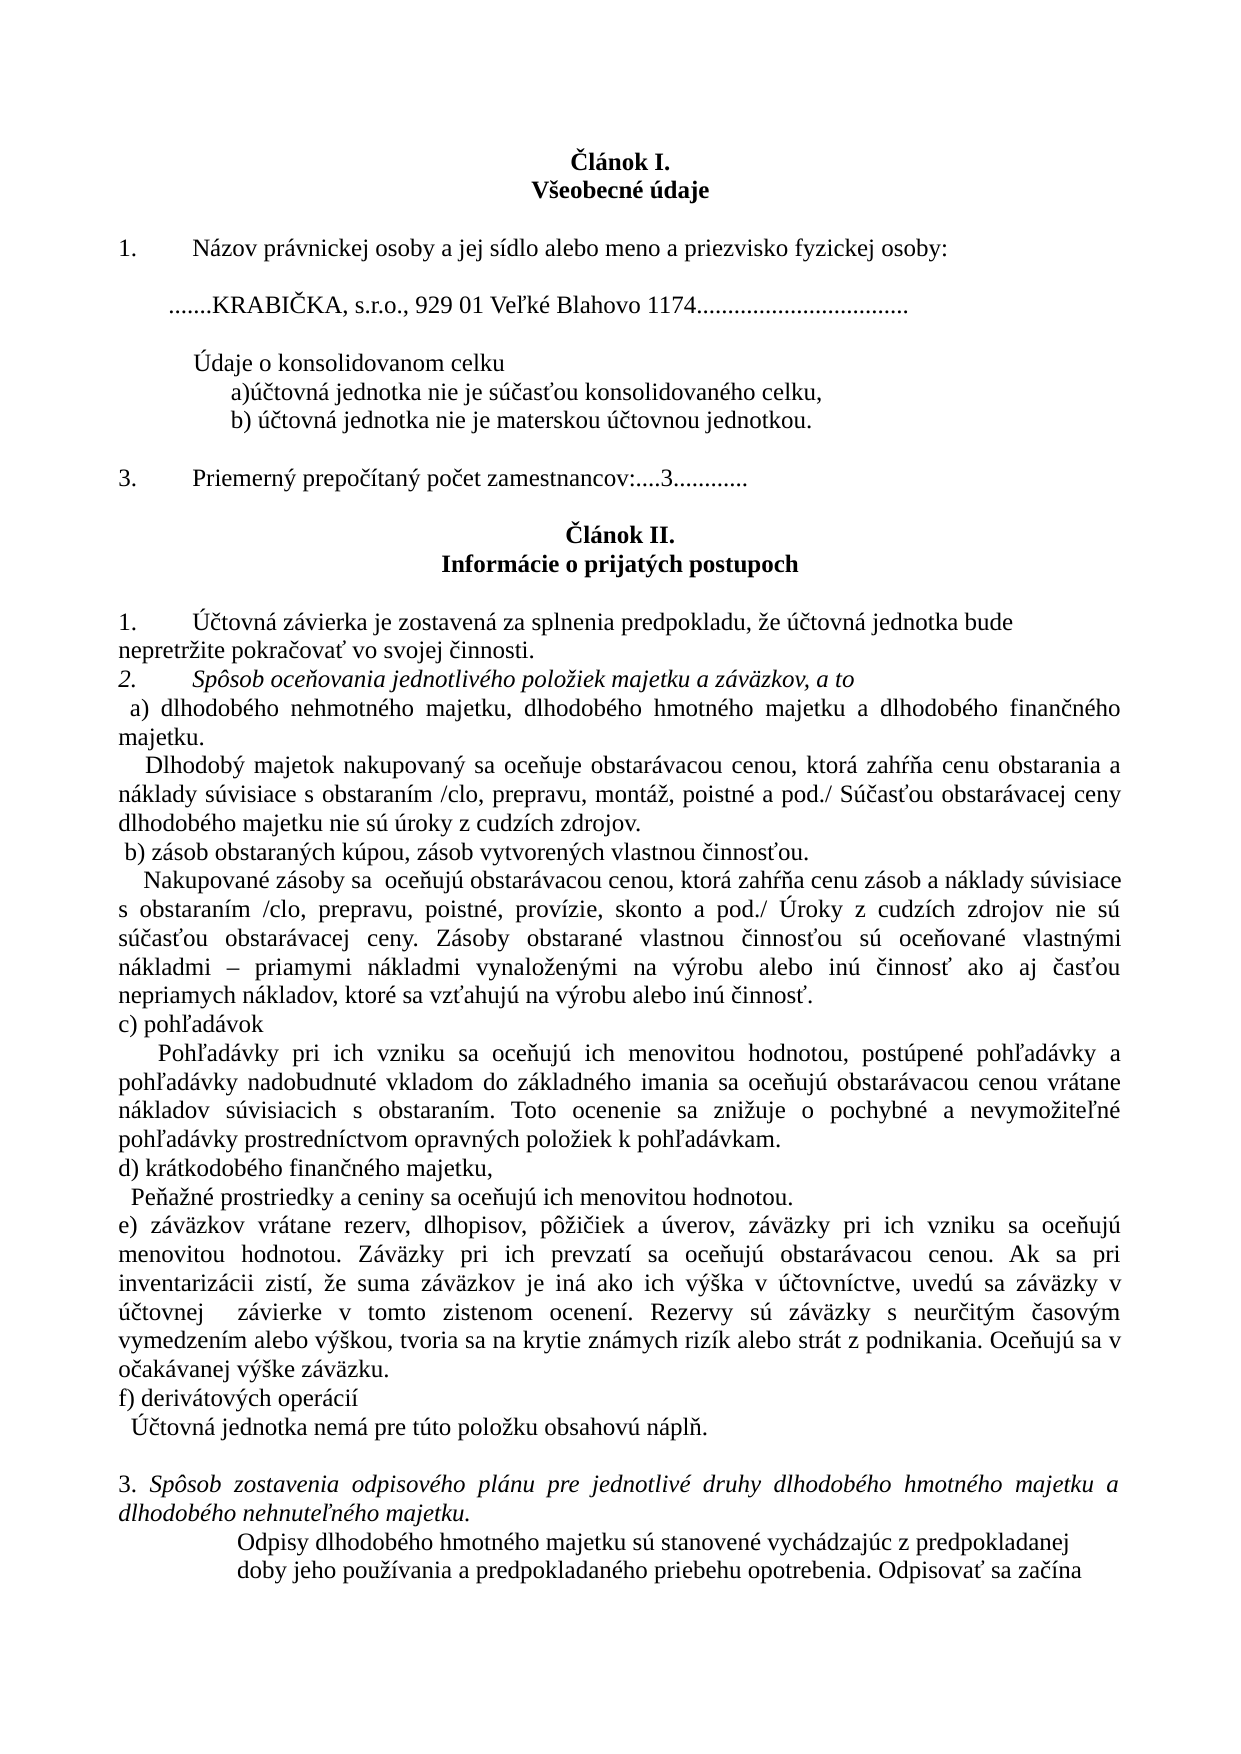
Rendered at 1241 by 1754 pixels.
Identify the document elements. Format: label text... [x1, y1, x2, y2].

text b) zásob obstaraných kúpou, zásob vytvorených vlastnou činnosťou. [118, 837, 1122, 866]
list Priemerný prepočítaný počet zamestnancov:....3............ [118, 463, 1122, 492]
text Účtovná jednotka nemá pre túto položku obsahovú náplň. [118, 1412, 1122, 1441]
text doby jeho používania a predpokladaného priebehu opotrebenia. Odpisovať sa začína [118, 1556, 1122, 1584]
text d) krátkodobého finančného majetku, [118, 1153, 1122, 1182]
text Článok II. [118, 521, 1122, 549]
text .......KRABIČKA, s.r.o., 929 01 Veľké Blahovo 1174.................................. [118, 291, 1122, 319]
text Dlhodobý majetok nakupovaný sa oceňuje obstarávacou cenou, ktorá zahŕňa cenu obstarania a náklady súvisiace s obstaraním /clo, prepravu, montáž, poistné a pod./ Súčasťou obstarávacej ceny dlhodobého majetku nie sú úroky z cudzích zdrojov. [118, 751, 1122, 837]
text Informácie o prijatých postupoch [118, 549, 1122, 578]
text a) dlhodobého nehmotného majetku, dlhodobého hmotného majetku a dlhodobého finančného majetku. [118, 693, 1122, 751]
text Všeobecné údaje [118, 176, 1122, 204]
text 3. Spôsob zostavenia odpisového plánu pre jednotlivé druhy dlhodobého hmotného majetku a dlhodobého nehnuteľného majetku. [118, 1469, 1122, 1527]
text f) derivátových operácií [118, 1383, 1122, 1412]
list Názov právnickej osoby a jej sídlo alebo meno a priezvisko fyzickej osoby: [118, 233, 1122, 262]
list Účtovná závierka je zostavená za splnenia predpokladu, že účtovná jednotka bude [118, 607, 1122, 636]
text Odpisy dlhodobého hmotného majetku sú stanovené vychádzajúc z predpokladanej [118, 1527, 1122, 1556]
text c) pohľadávok [118, 1009, 1122, 1038]
text a)účtovná jednotka nie je súčasťou konsolidovaného celku, [118, 377, 1122, 406]
text e) záväzkov vrátane rezerv, dlhopisov, pôžičiek a úverov, záväzky pri ich vzniku sa oceňujú menovitou hodnotou. Záväzky pri ich prevzatí sa oceňujú obstarávacou cenou. Ak sa pri inventarizácii zistí, že suma záväzkov je iná ako ich výška v účtovníctve, uvedú sa záväzky v účtovnej závierke v tomto zistenom ocenení. Rezervy sú záväzky s neurčitým časovým vymedzením alebo výškou, tvoria sa na krytie známych rizík alebo strát z podnikania. Oceňujú sa v očakávanej výške záväzku. [118, 1211, 1122, 1383]
text b) účtovná jednotka nie je materskou účtovnou jednotkou. [118, 406, 1122, 434]
text Peňažné prostriedky a ceniny sa oceňujú ich menovitou hodnotou. [118, 1182, 1122, 1211]
text Nakupované zásoby sa oceňujú obstarávacou cenou, ktorá zahŕňa cenu zásob a náklady súvisiace s obstaraním /clo, prepravu, poistné, provízie, skonto a pod./ Úroky z cudzích zdrojov nie sú súčasťou obstarávacej ceny. Zásoby obstarané vlastnou činnosťou sú oceňované vlastnými nákladmi – priamymi nákladmi vynaloženými na výrobu alebo inú činnosť ako aj časťou nepriamych nákladov, ktoré sa vzťahujú na výrobu alebo inú činnosť. [118, 866, 1122, 1009]
text Údaje o konsolidovanom celku [118, 348, 1122, 377]
text Článok I. [118, 147, 1122, 176]
text nepretržite pokračovať vo svojej činnosti. [118, 636, 1122, 664]
list Spôsob oceňovania jednotlivého položiek majetku a záväzkov, a to [118, 664, 1122, 693]
text Pohľadávky pri ich vzniku sa oceňujú ich menovitou hodnotou, postúpené pohľadávky a pohľadávky nadobudnuté vkladom do základného imania sa oceňujú obstarávacou cenou vrátane nákladov súvisiacich s obstaraním. Toto ocenenie sa znižuje o pochybné a nevymožiteľné pohľadávky prostredníctvom opravných položiek k pohľadávkam. [118, 1038, 1122, 1153]
